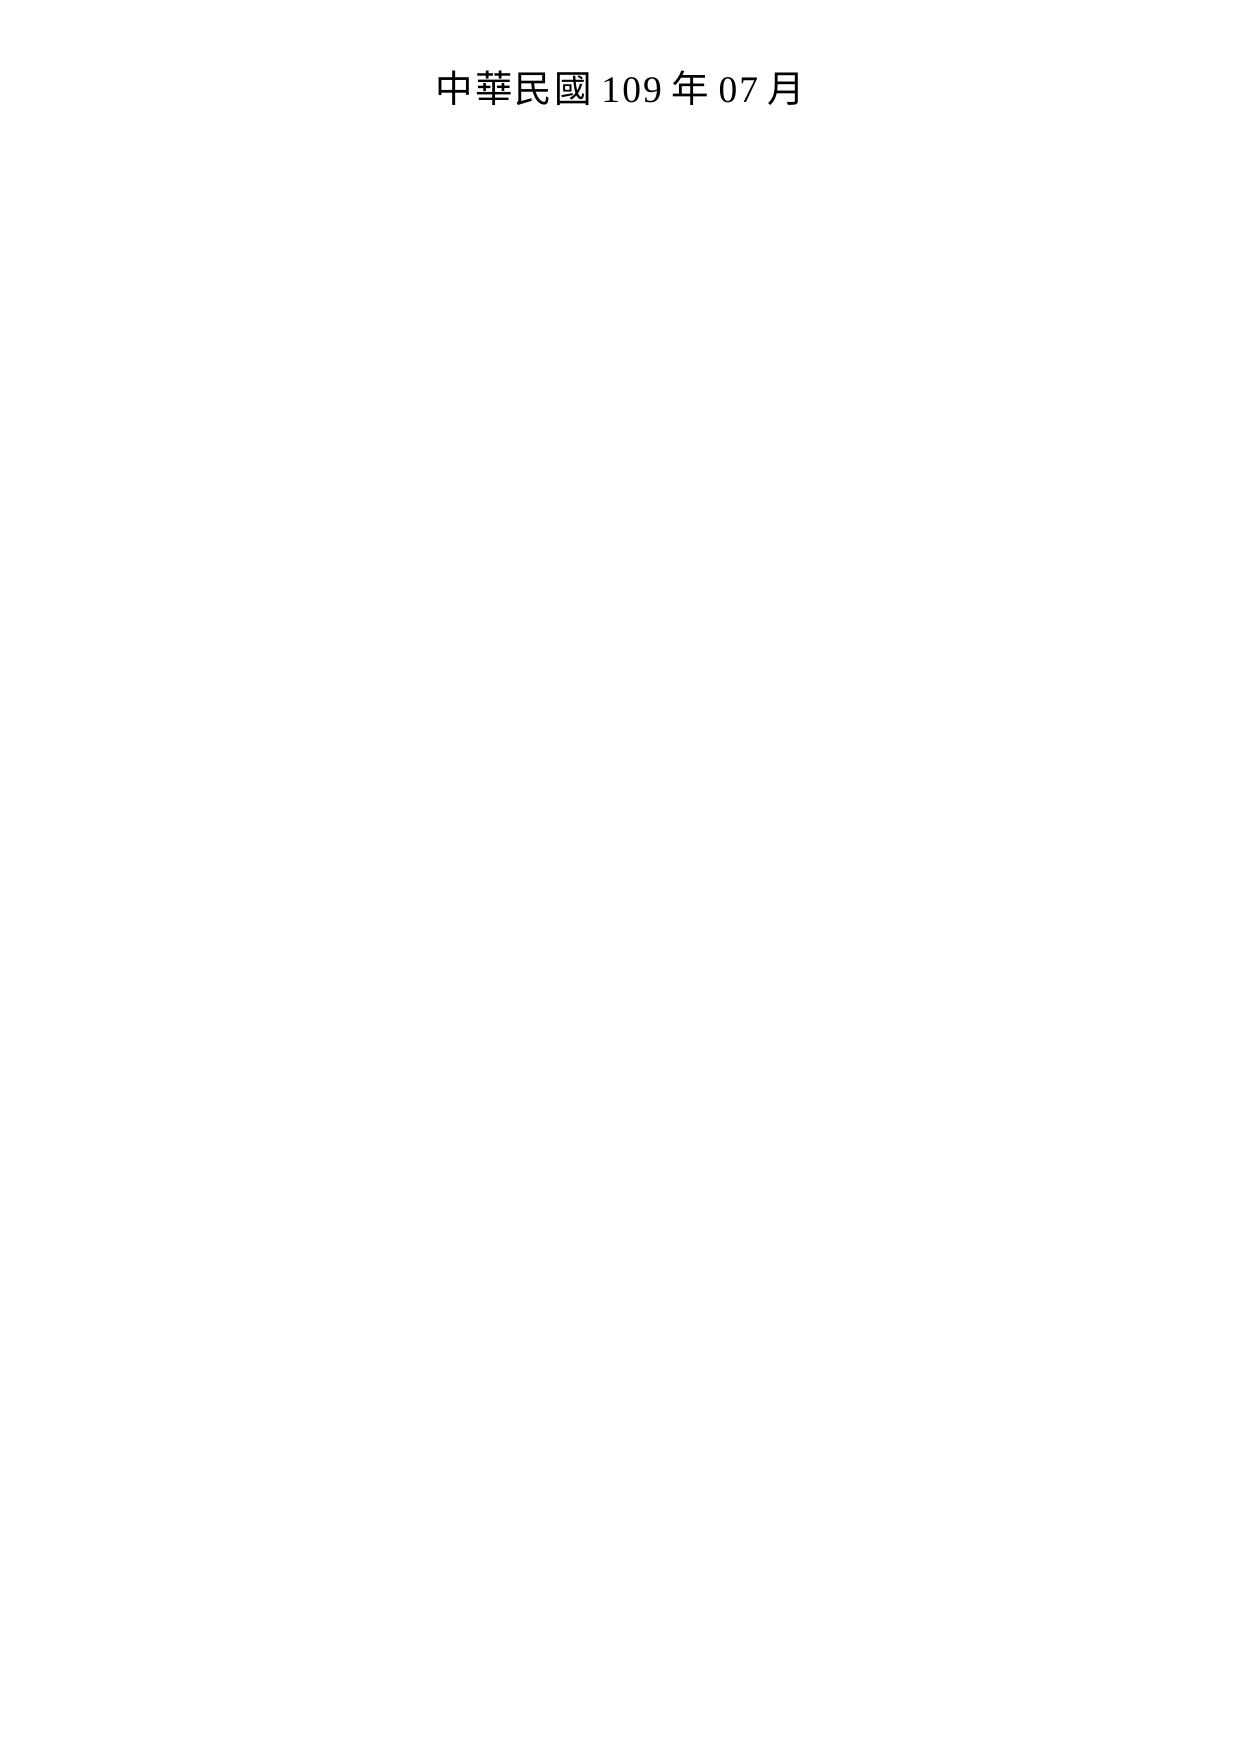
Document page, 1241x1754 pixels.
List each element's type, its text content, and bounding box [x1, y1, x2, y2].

text 中華民國109年07月 [59, 59, 1181, 113]
